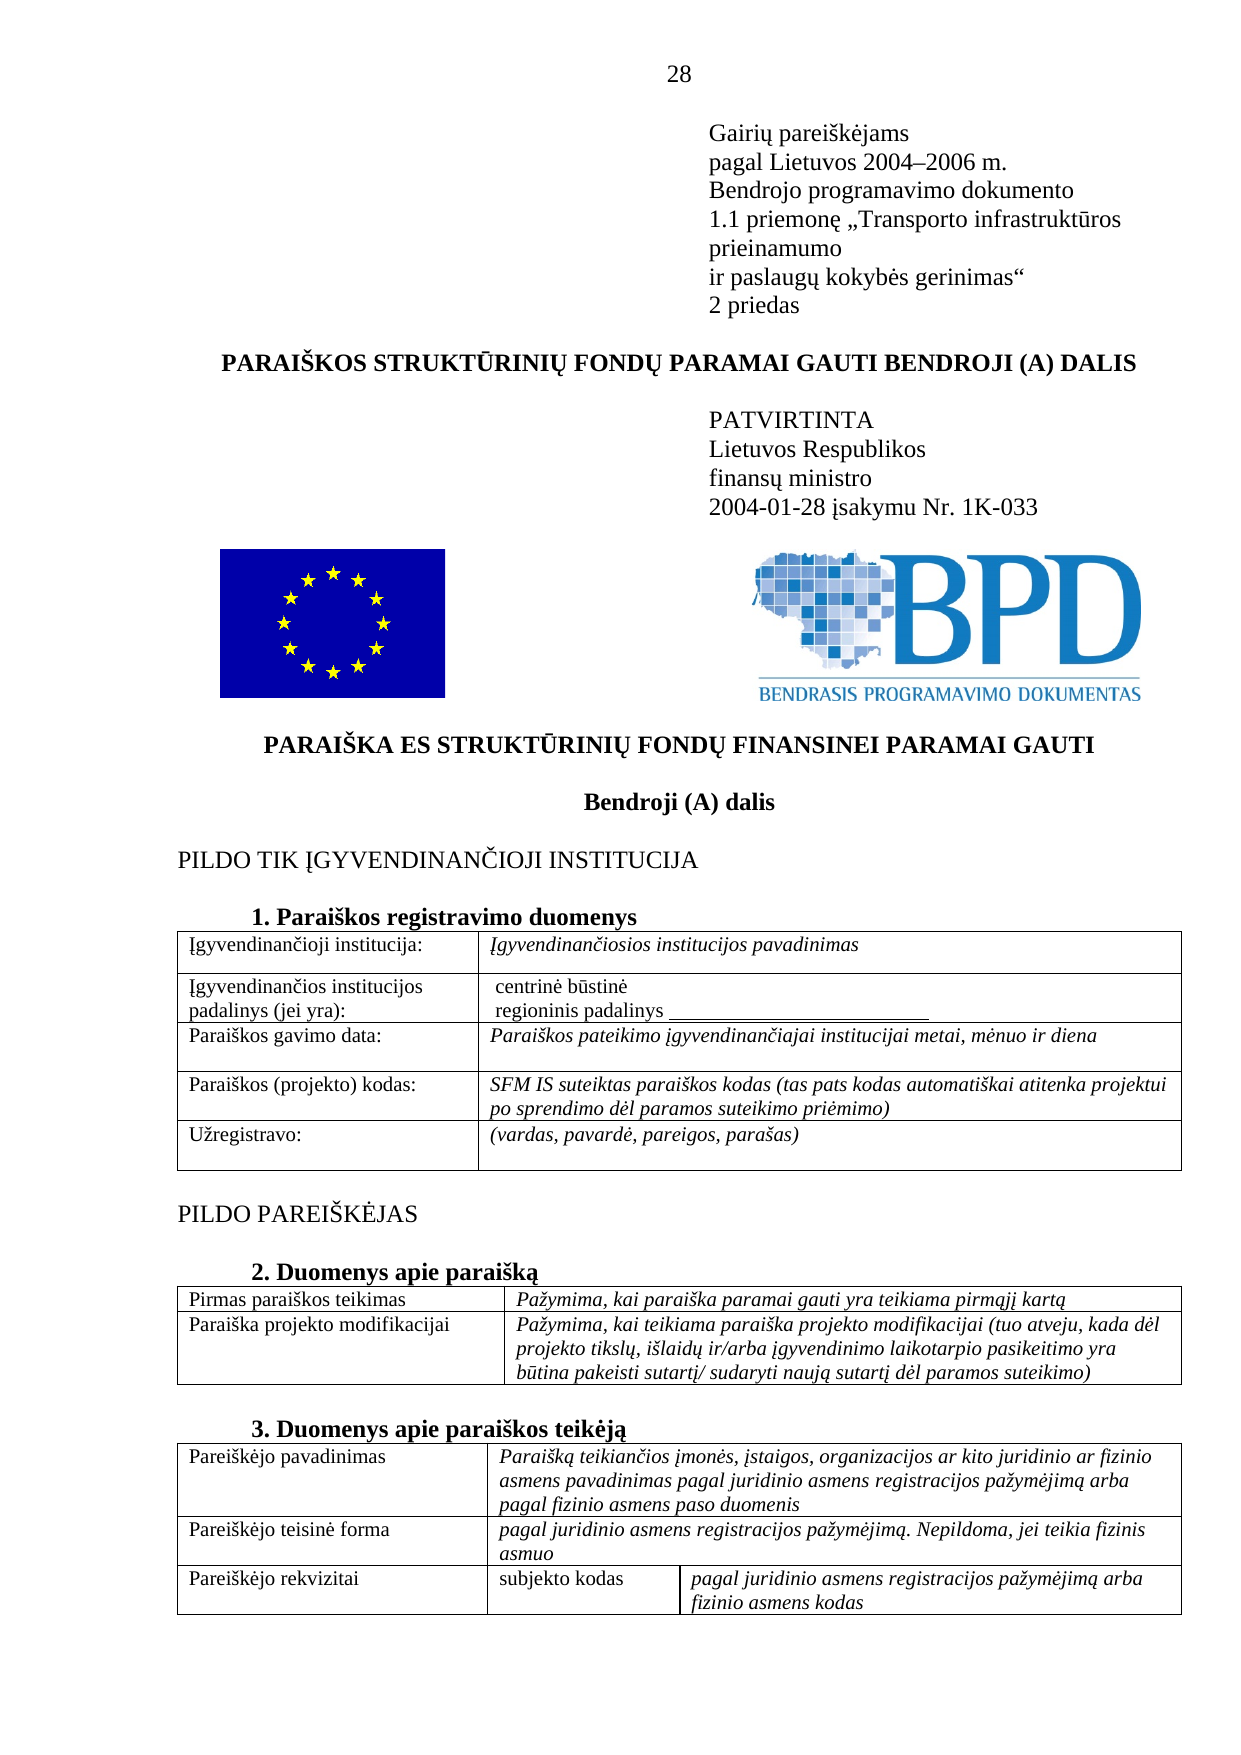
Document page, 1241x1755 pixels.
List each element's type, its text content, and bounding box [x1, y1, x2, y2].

table_cell Užregistravo: [178, 1121, 478, 1169]
table_cell SFM IS suteiktas paraiškos kodas (tas pats kodas automatiškai atitenka projektui po sprendimo dėl paramos suteikimo priėmimo) [479, 1072, 1181, 1120]
table_header Įgyvendinančioji institucija: [178, 932, 478, 973]
text PILDO PAREIŠKĖJAS [177, 1199, 1181, 1228]
table_cell centrinė būstinė regioninis padalinys [479, 974, 1181, 1022]
text finansų ministro [177, 463, 1181, 492]
text 2 priedas [177, 291, 1181, 319]
table_cell Paraiškos gavimo data: [178, 1023, 478, 1071]
table_header [488, 549, 741, 701]
text ir paslaugų kokybės gerinimas“ [177, 262, 1181, 291]
table_header Įgyvendinančiosios institucijos pavadinimas [479, 932, 1181, 973]
text patvirtinta [177, 406, 1181, 434]
table_cell pagal juridinio asmens registracijos pažymėjimą arba fizinio asmens kodas [681, 1566, 1181, 1614]
table_header Pirmas paraiškos teikimas [178, 1287, 504, 1311]
table_cell (vardas, pavardė, pareigos, parašas) [479, 1121, 1181, 1169]
table_header Pareiškėjo pavadinimas [178, 1444, 487, 1516]
text PILDO TIK ĮGYVENDINANČIOJI INSTITUCIJA [177, 845, 1181, 873]
table_cell Paraiška projekto modifikacijai [178, 1312, 504, 1384]
table_cell Pareiškėjo rekvizitai [178, 1566, 487, 1614]
table_cell Paraiškos pateikimo įgyvendinančiajai institucijai metai, mėnuo ir diena [479, 1023, 1181, 1071]
text 3. Duomenys apie paraiškos teikėją [177, 1414, 1181, 1442]
text pagal Lietuvos 2004–2006 m. [177, 147, 1181, 176]
table_cell Pažymima, kai teikiama paraiška projekto modifikacijai (tuo atveju, kada dėl projekto tikslų, išlaidų ir/arba įgyvendinimo laikotarpio pasikeitimo yra būtina pakeisti sutartį/ sudaryti naują sutartį dėl paramos suteikimo) [505, 1312, 1181, 1384]
text Paraiškos struktūrinių fondų paramai gauti bendroji (A) dalis [177, 348, 1181, 377]
table_cell Įgyvendinančios institucijos padalinys (jei yra): [178, 974, 478, 1022]
table_cell pagal juridinio asmens registracijos pažymėjimą. Nepildoma, jei teikia fizinis asmuo [488, 1517, 1181, 1565]
text prieinamumo [177, 233, 1181, 262]
text 2004-01-28 įsakymu Nr. 1K-033 [177, 492, 1216, 521]
table_header [177, 549, 488, 701]
table_header Paraišką teikiančios įmonės, įstaigos, organizacijos ar kito juridinio ar fizinio asmens pavadinimas pagal juridinio asmens registracijos pažymėjimą arba pagal fizinio asmens paso duomenis [488, 1444, 1181, 1516]
table_header [1141, 549, 1181, 701]
text PARAIŠKA ES STRUKTŪRINIŲ FONDŲ FINANSINEI PARAMAI GAUTI [177, 730, 1181, 758]
table_cell Paraiškos (projekto) kodas: [178, 1072, 478, 1120]
text 1. Paraiškos registravimo duomenys [177, 902, 1181, 931]
text Lietuvos Respublikos [177, 434, 1181, 463]
table_cell Pareiškėjo teisinė forma [178, 1517, 487, 1565]
table_cell subjekto kodas [488, 1566, 679, 1614]
text 1.1 priemonę „Transporto infrastruktūros [177, 204, 1181, 233]
text 2. Duomenys apie paraišką [177, 1257, 1181, 1286]
text Bendroji (A) dalis [177, 787, 1181, 816]
text Bendrojo programavimo dokumento [177, 176, 1181, 204]
table_header Pažymima, kai paraiška paramai gauti yra teikiama pirmąjį kartą [505, 1287, 1181, 1311]
text Gairių pareiškėjams [177, 118, 1181, 147]
table_header [741, 549, 751, 701]
